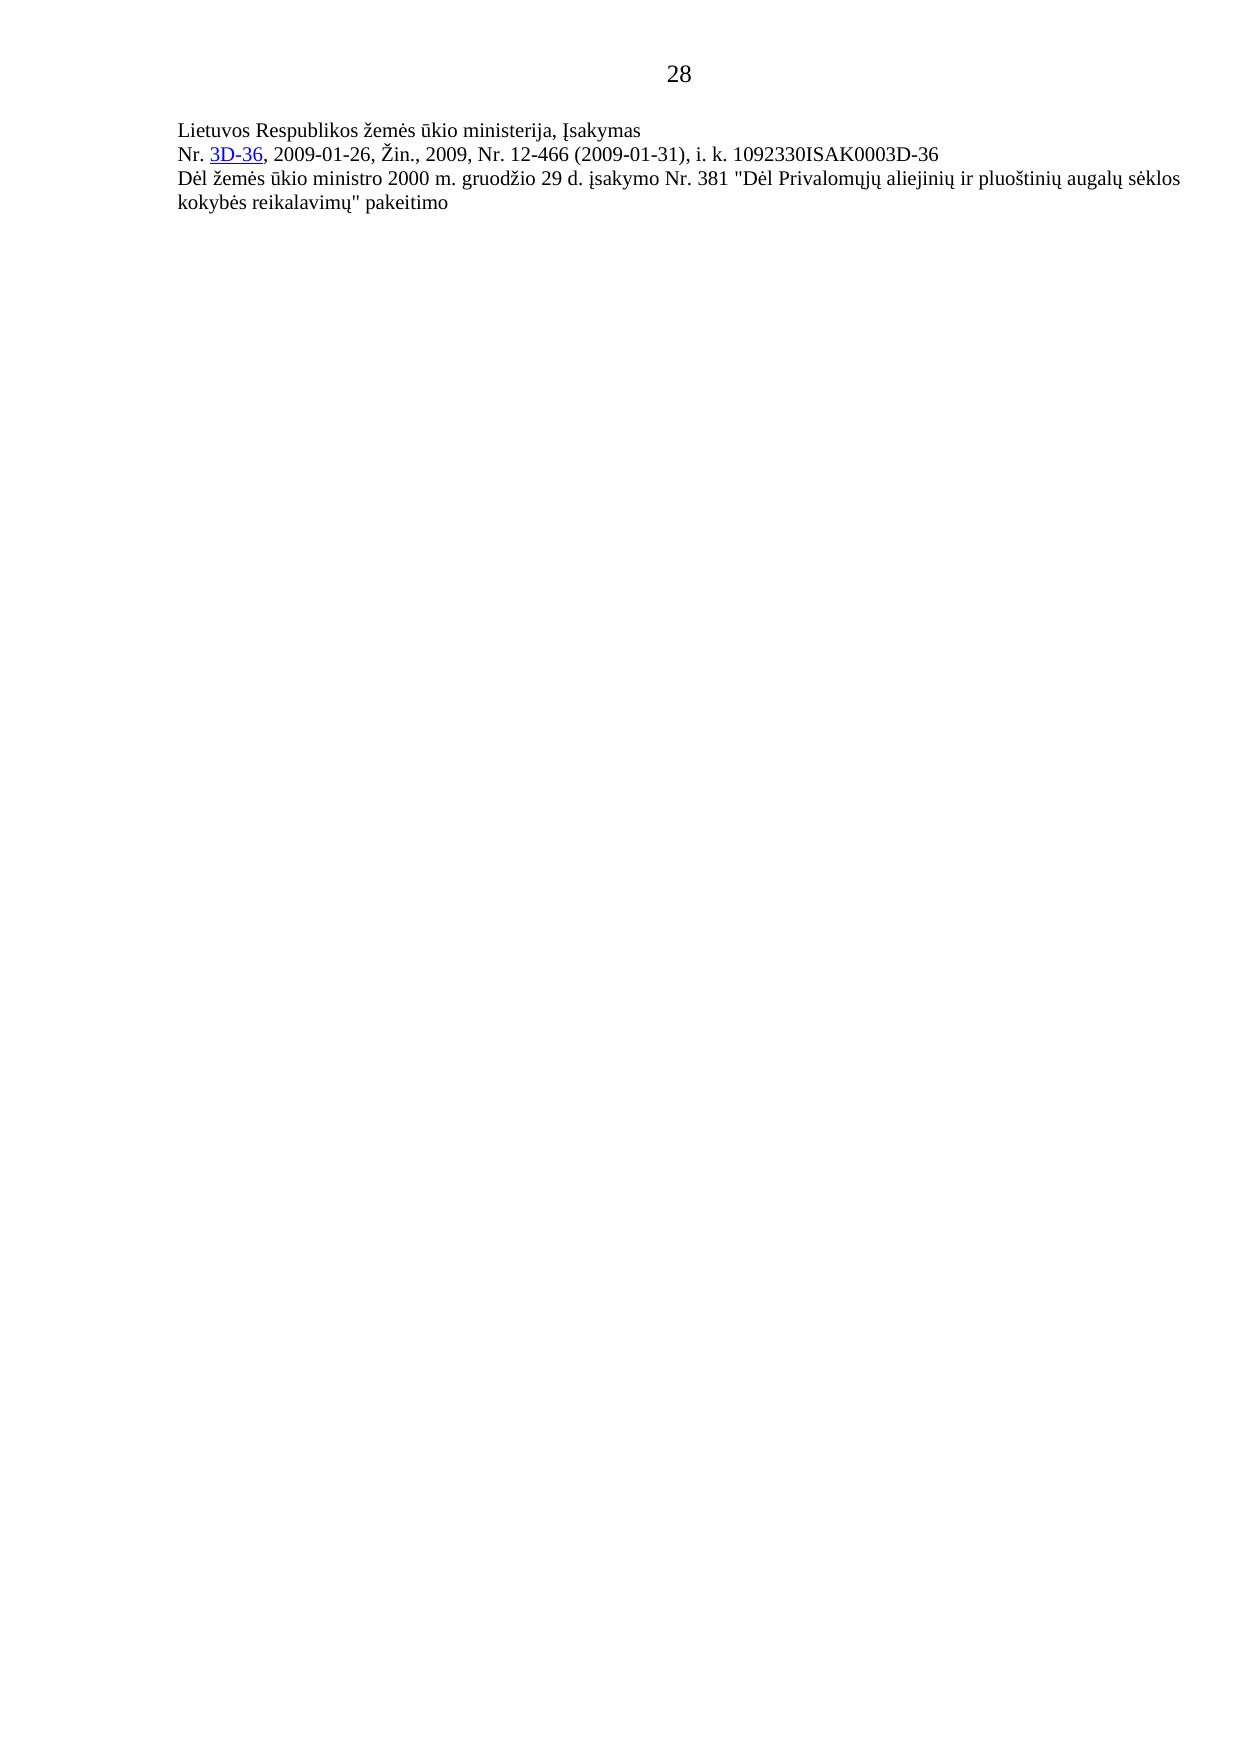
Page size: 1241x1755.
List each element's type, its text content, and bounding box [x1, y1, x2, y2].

text Dėl žemės ūkio ministro 2000 m. gruodžio 29 d. įsakymo Nr. 381 "Dėl Privalomųjų aliejinių ir pluoštinių augalų sėklos kokybės reikalavimų" pakeitimo [177, 166, 1181, 214]
text Nr. 3D-36, 2009-01-26, Žin., 2009, Nr. 12-466 (2009-01-31), i. k. 1092330ISAK0003D-36 [177, 142, 1181, 166]
text Lietuvos Respublikos žemės ūkio ministerija, Įsakymas [177, 118, 1181, 142]
